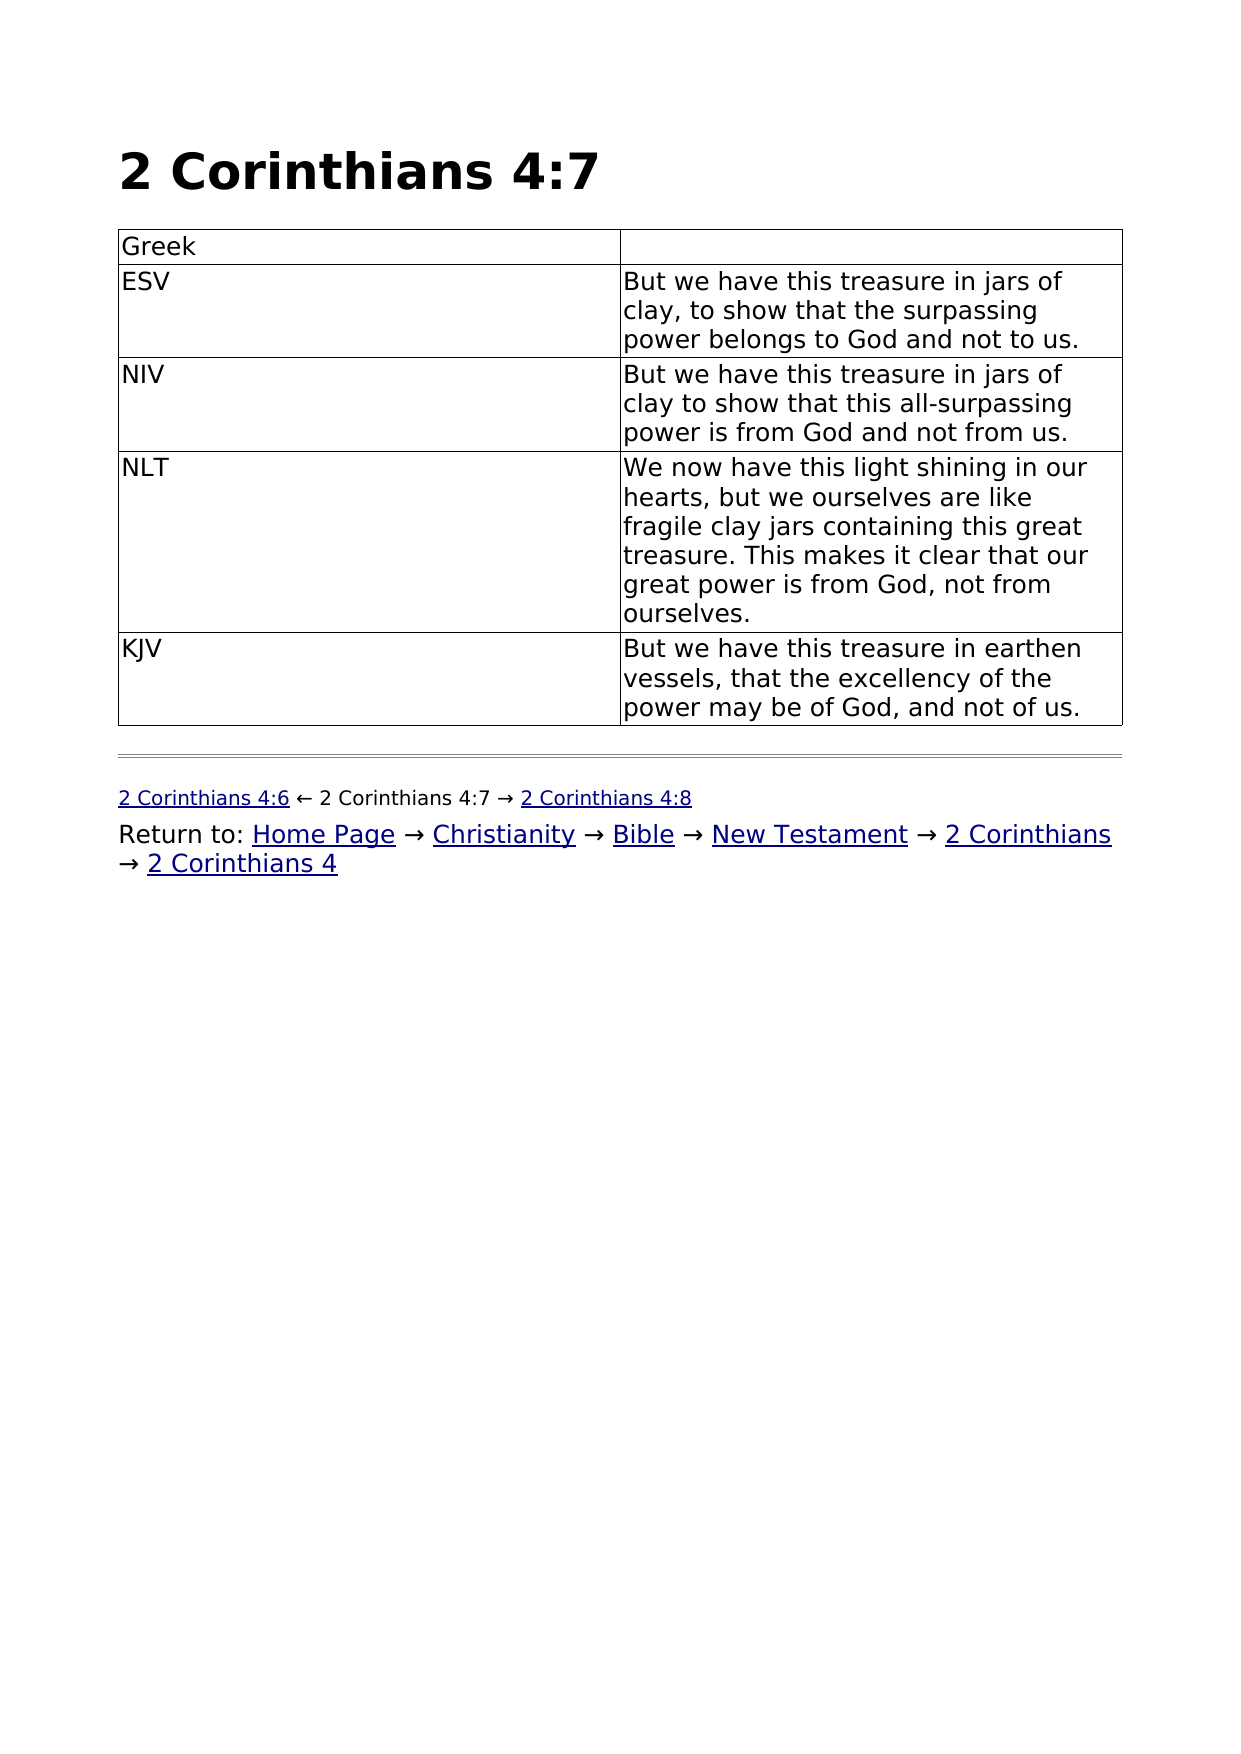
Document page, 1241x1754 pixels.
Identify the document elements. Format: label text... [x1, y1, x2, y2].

text 2 Corinthians 4:6 ← 2 Corinthians 4:7 → 2 Corinthians 4:8 [118, 786, 1122, 820]
table_cell NLT [119, 452, 620, 632]
table_header [621, 230, 1122, 264]
table_cell We now have this light shining in our hearts, but we ourselves are like fragile clay jars containing this great treasure. This makes it clear that our great power is from God, not from ourselves. [621, 452, 1122, 632]
text Return to: Home Page → Christianity → Bible → New Testament → 2 Corinthians → 2 Corinthians 4 [118, 820, 1122, 879]
table_cell But we have this treasure in jars of clay to show that this all-surpassing power is from God and not from us. [621, 358, 1122, 451]
table_header Greek [119, 230, 620, 264]
table_cell But we have this treasure in jars of clay, to show that the surpassing power belongs to God and not to us. [621, 265, 1122, 357]
table_cell KJV [119, 633, 620, 725]
subtitle 2 Corinthians 4:7 [118, 143, 1122, 201]
table_cell NIV [119, 358, 620, 451]
table_cell ESV [119, 265, 620, 357]
table_cell But we have this treasure in earthen vessels, that the excellency of the power may be of God, and not of us. [621, 633, 1122, 725]
